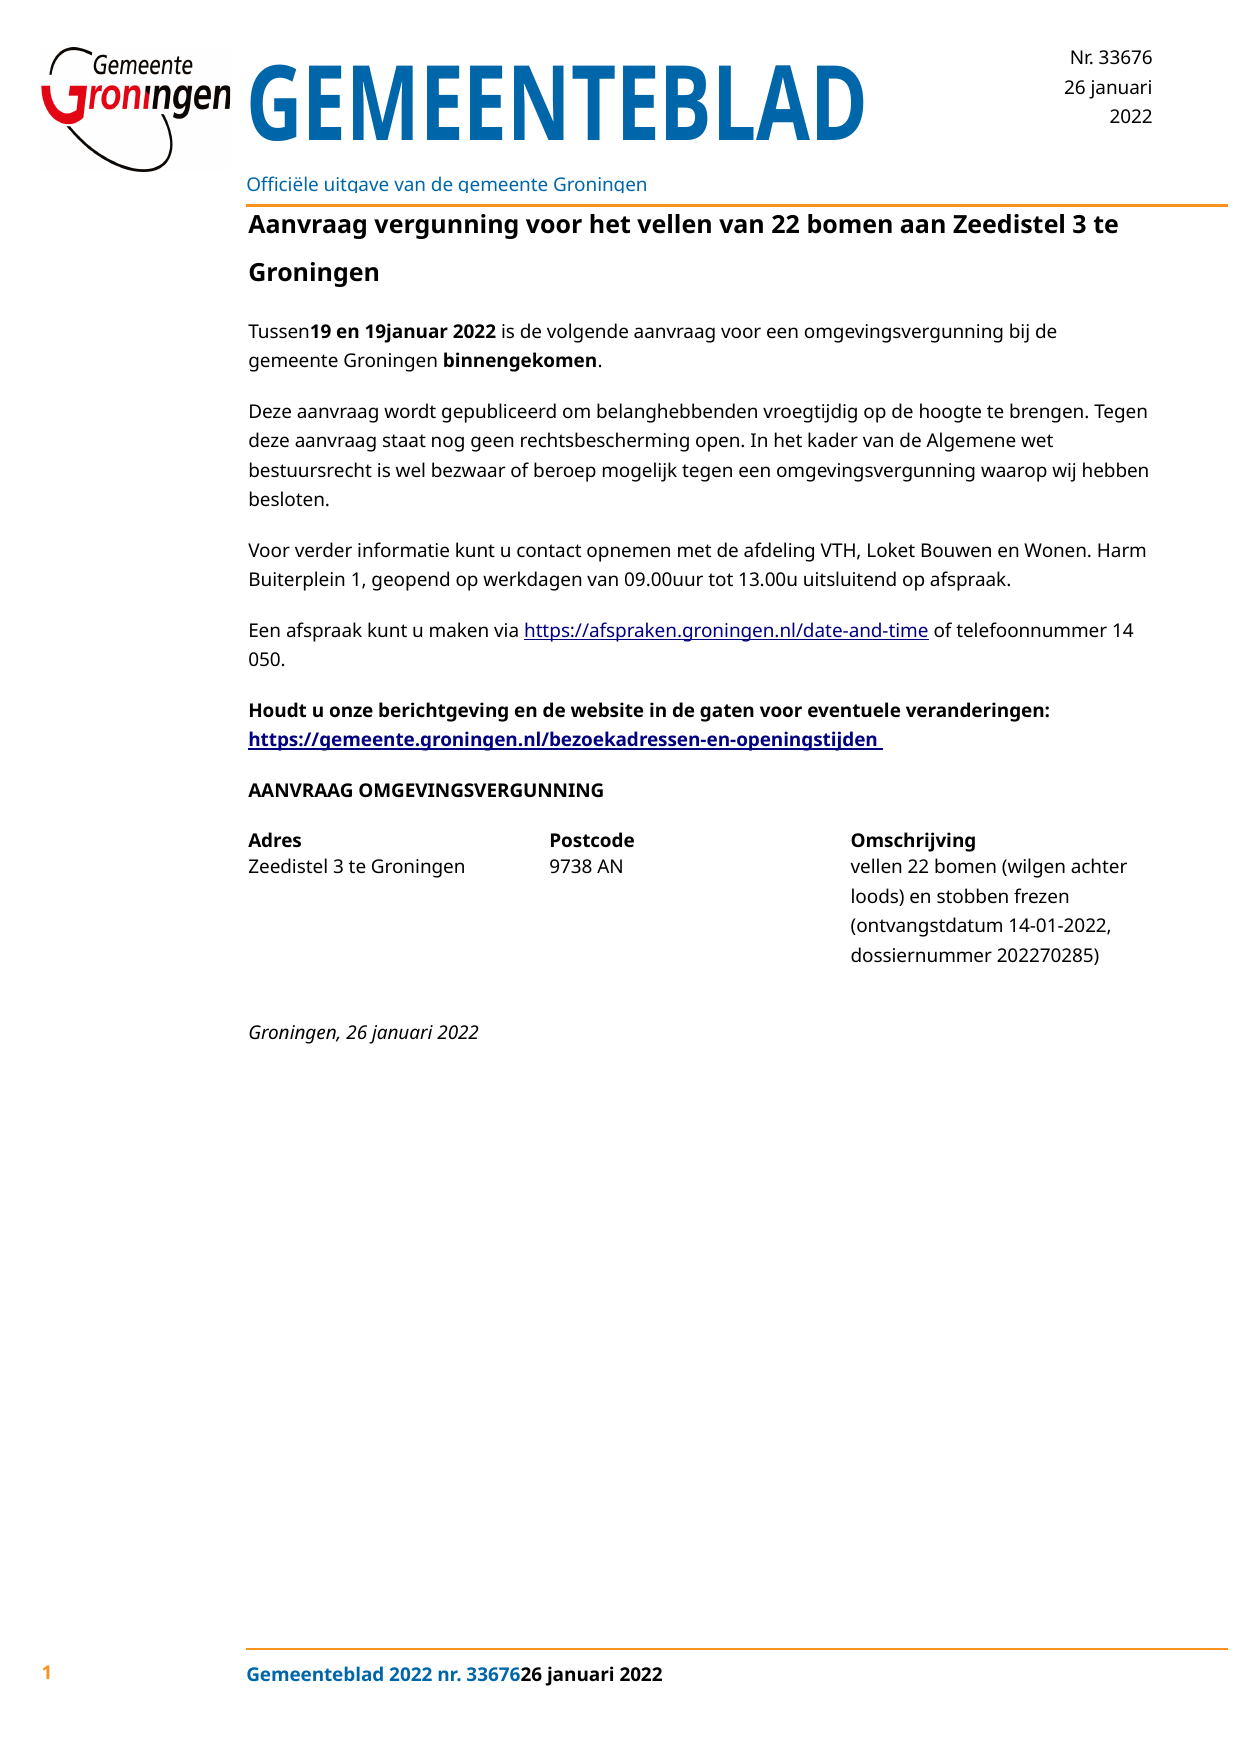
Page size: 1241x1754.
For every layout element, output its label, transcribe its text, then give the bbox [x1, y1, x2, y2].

table_cell 9738 AN [549, 853, 850, 968]
picture [41, 47, 231, 172]
text Aanvraag vergunning voor het vellen van 22 bomen aan Zeedistel 3 te Groningen [248, 207, 1152, 288]
text Houdt u onze berichtgeving en de website in de gaten voor eventuele veranderingen: https://gemeente.groningen.nl/bezoekadressen-en-openingstijden [248, 697, 1152, 752]
table_header Omschrijving [850, 828, 1152, 853]
table_cell vellen 22 bomen (wilgen achter loods) en stobben frezen (ontvangstdatum 14-01-2022, dossiernummer 202270285) [850, 853, 1152, 968]
table_cell Zeedistel 3 te Groningen [248, 853, 549, 968]
text Groningen, 26 januari 2022 [248, 1019, 1152, 1044]
text Een afspraak kunt u maken via https://afspraken.groningen.nl/date-and-time of telefoonnummer 14 050. [248, 617, 1152, 672]
text Tussen19 en 19januar 2022 is de volgende aanvraag voor een omgevingsvergunning bij de gemeente Groningen binnengekomen. [248, 318, 1152, 373]
text Deze aanvraag wordt gepubliceerd om belanghebbenden vroegtijdig op de hoogte te brengen. Tegen deze aanvraag staat nog geen rechtsbescherming open. In het kader van de Algemene wet bestuursrecht is wel bezwaar of beroep mogelijk tegen een omgevingsvergunning waarop wij hebben besloten. [248, 398, 1152, 512]
text AANVRAAG OMGEVINGSVERGUNNING [248, 777, 1152, 803]
table_header Postcode [549, 828, 850, 853]
table_header Adres [248, 828, 549, 853]
text Voor verder informatie kunt u contact opnemen met de afdeling VTH, Loket Bouwen en Wonen. Harm Buiterplein 1, geopend op werkdagen van 09.00uur tot 13.00u uitsluitend op afspraak. [248, 537, 1152, 592]
